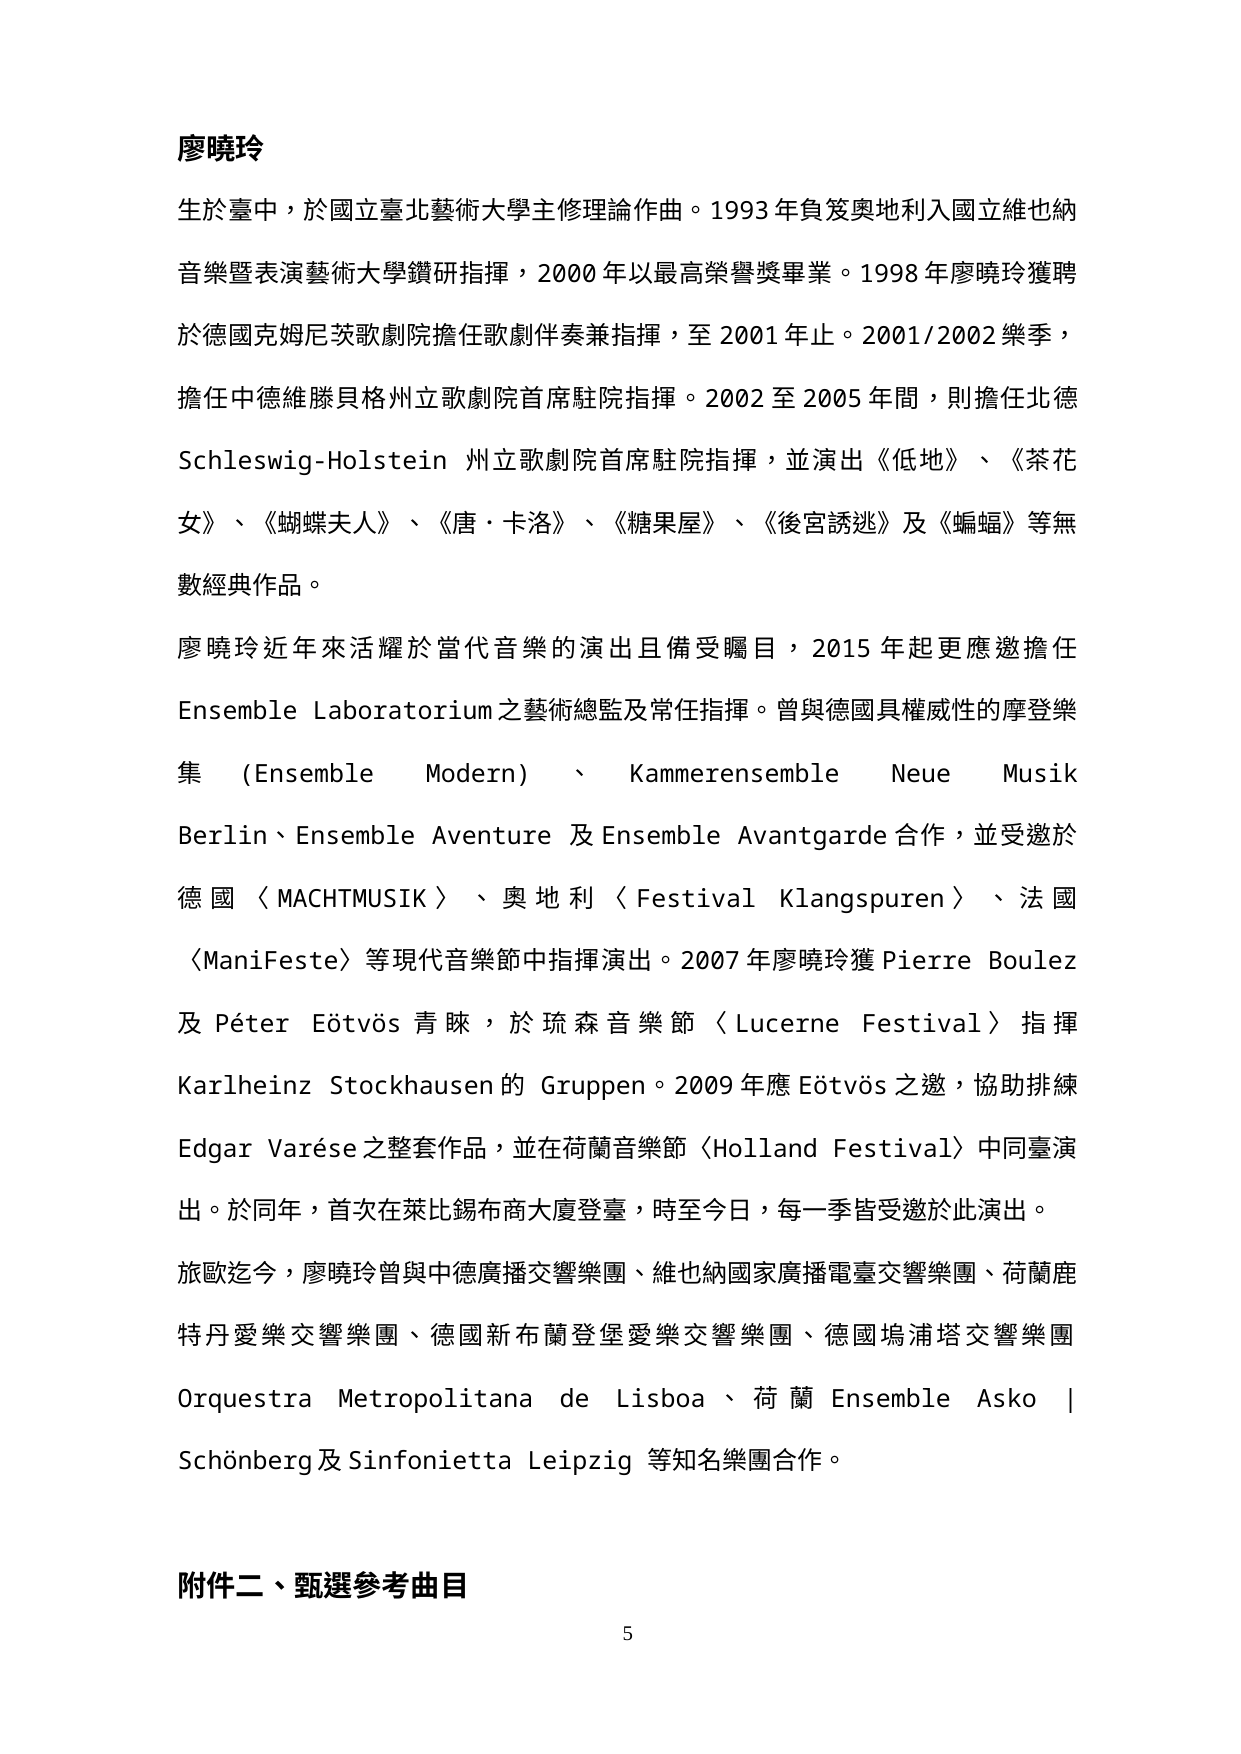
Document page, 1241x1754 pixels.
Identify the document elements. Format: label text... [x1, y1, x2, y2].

text 生於臺中，於國立臺北藝術大學主修理論作曲。1993年負笈奧地利入國立維也納音樂暨表演藝術大學鑽研指揮，2000年以最高榮譽獎畢業。1998年廖曉玲獲聘於德國克姆尼茨歌劇院擔任歌劇伴奏兼指揮，至2001年止。2001/2002樂季，擔任中德維滕貝格州立歌劇院首席駐院指揮。2002至2005年間，則擔任北德Schleswig-Holstein 州立歌劇院首席駐院指揮，並演出《低地》、《茶花女》、《蝴蝶夫人》、《唐．卡洛》、《糖果屋》、《後宮誘逃》及《蝙蝠》等無數經典作品。 [177, 167, 1078, 605]
text 廖曉玲 [177, 105, 1078, 167]
text 附件二、甄選參考曲目 [177, 1542, 1078, 1605]
text 廖曉玲近年來活耀於當代音樂的演出且備受矚目，2015年起更應邀擔任Ensemble Laboratorium之藝術總監及常任指揮。曾與德國具權威性的摩登樂集(Ensemble Modern)、Kammerensemble Neue Musik Berlin、Ensemble Aventure 及Ensemble Avantgarde合作，並受邀於德國〈MACHTMUSIK〉、奧地利〈Festival Klangspuren〉、法國〈ManiFeste〉等現代音樂節中指揮演出。2007年廖曉玲獲Pierre Boulez及Péter Eötvös青睞，於琉森音樂節〈Lucerne Festival〉指揮Karlheinz Stockhausen的 Gruppen。2009年應Eötvös之邀，協助排練Edgar Varése之整套作品，並在荷蘭音樂節〈Holland Festival〉中同臺演出。於同年，首次在萊比錫布商大廈登臺，時至今日，每一季皆受邀於此演出。 [177, 605, 1078, 1230]
text 旅歐迄今，廖曉玲曾與中德廣播交響樂團、維也納國家廣播電臺交響樂團、荷蘭鹿特丹愛樂交響樂團、德國新布蘭登堡愛樂交響樂團、德國塢浦塔交響樂團、Orquestra Metropolitana de Lisboa、荷蘭Ensemble Asko | Schönberg及Sinfonietta Leipzig 等知名樂團合作。 [177, 1230, 1078, 1480]
